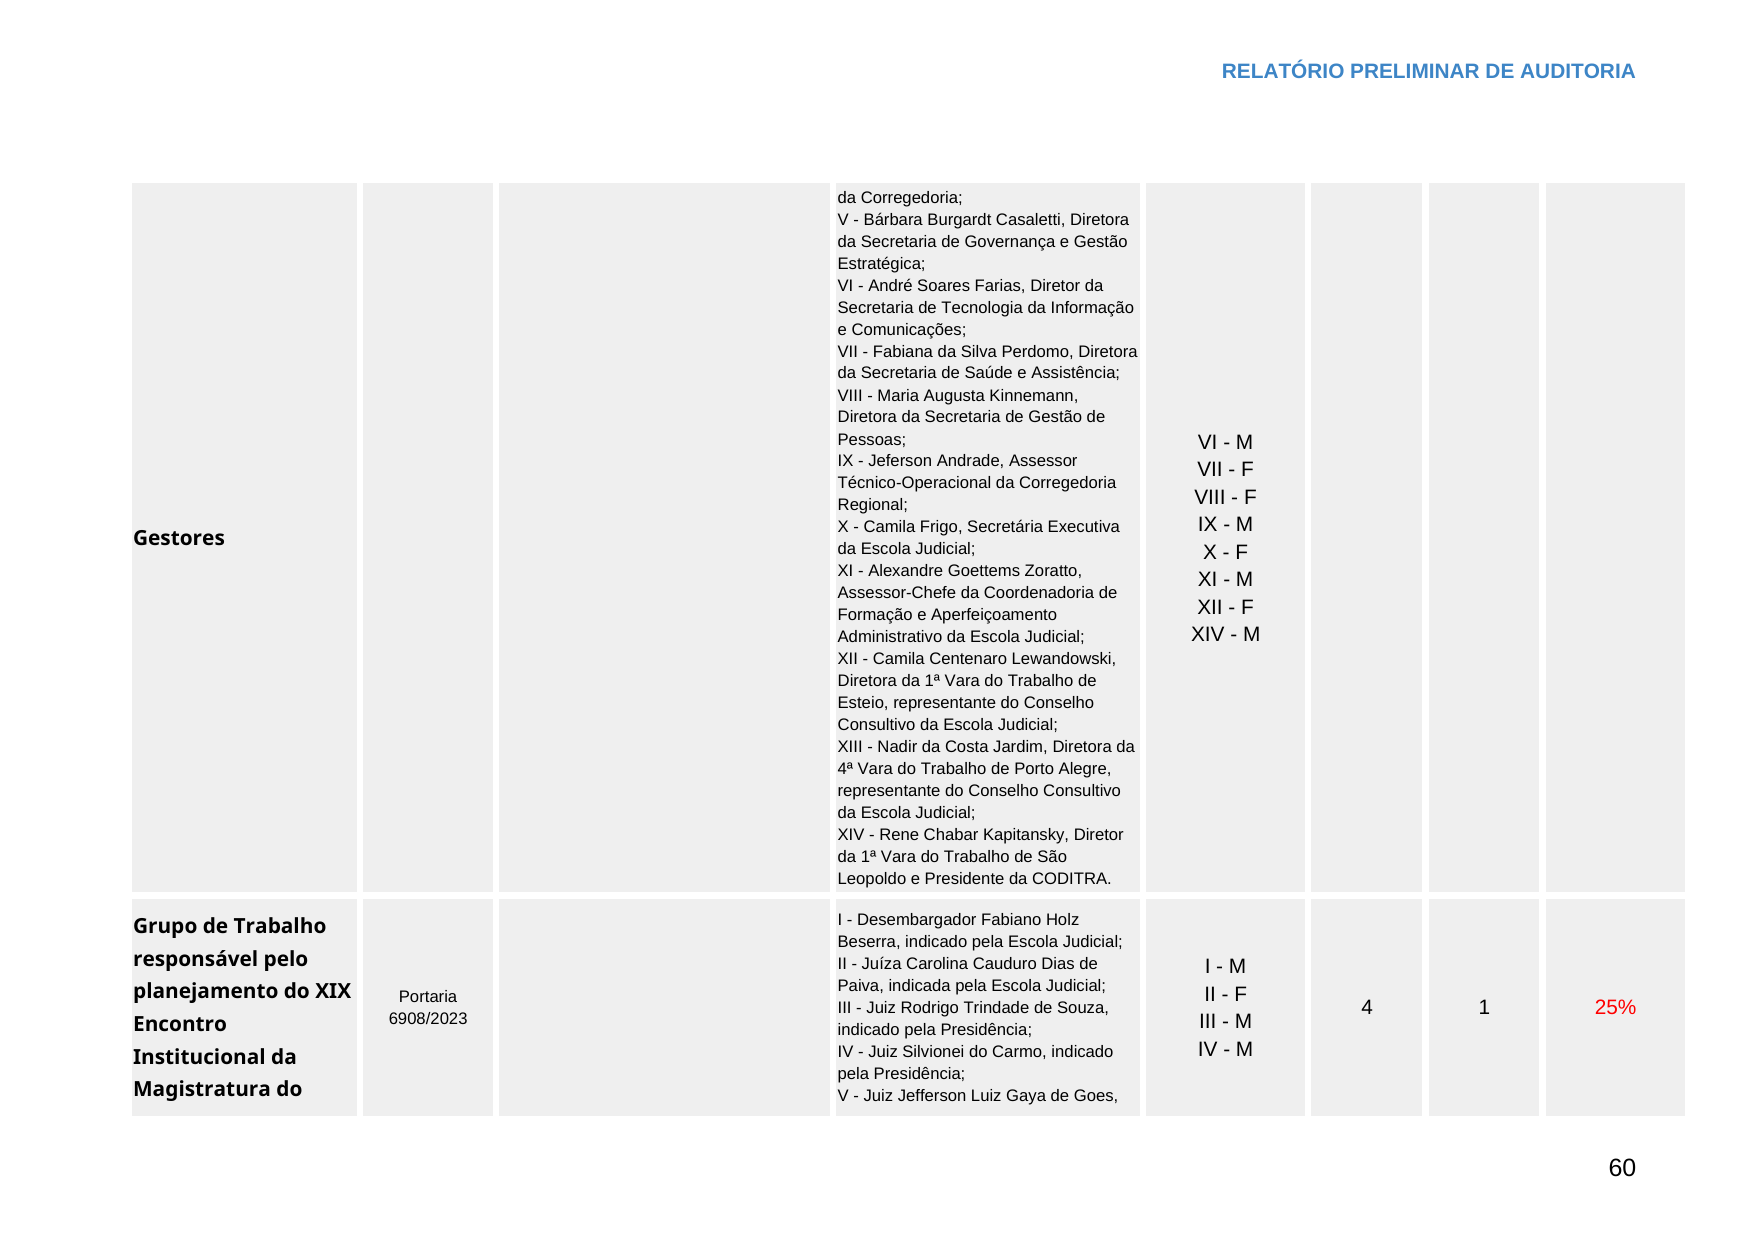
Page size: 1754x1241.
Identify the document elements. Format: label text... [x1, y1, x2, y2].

table_cell VI - M VII - F VIII - F IX - M X - F XI - M XII - F XIV - M [1146, 183, 1305, 892]
table_cell [1546, 183, 1685, 892]
table_cell Grupo de Trabalho responsável pelo planejamento do XIX Encontro Institucional da Magistratura do [132, 899, 357, 1116]
table_cell da Corregedoria; V - Bárbara Burgardt Casaletti, Diretora da Secretaria de Governança e Gestão Estratégica; VI - André Soares Farias, Diretor da Secretaria de Tecnologia da Informação e Comunicações; VII - Fabiana da Silva Perdomo, Diretora da Secretaria de Saúde e Assistência; VIII - Maria Augusta Kinnemann, Diretora da Secretaria de Gestão de Pessoas; IX - Jeferson Andrade, Assessor Técnico-Operacional da Corregedoria Regional; X - Camila Frigo, Secretária Executiva da Escola Judicial; XI - Alexandre Goettems Zoratto, Assessor-Chefe da Coordenadoria de Formação e Aperfeiçoamento Administrativo da Escola Judicial; XII - Camila Centenaro Lewandowski, Diretora da 1ª Vara do Trabalho de Esteio, representante do Conselho Consultivo da Escola Judicial; XIII - Nadir da Costa Jardim, Diretora da 4ª Vara do Trabalho de Porto Alegre, representante do Conselho Consultivo da Escola Judicial; XIV - Rene Chabar Kapitansky, Diretor da 1ª Vara do Trabalho de São Leopoldo e Presidente da CODITRA. [836, 183, 1140, 892]
table_cell [499, 899, 830, 1116]
table_cell 1 [1429, 899, 1539, 1116]
table_cell I - M II - F III - M IV - M [1146, 899, 1305, 1116]
table_cell I - Desembargador Fabiano Holz Beserra, indicado pela Escola Judicial; II - Juíza Carolina Cauduro Dias de Paiva, indicada pela Escola Judicial; III - Juiz Rodrigo Trindade de Souza, indicado pela Presidência; IV - Juiz Silvionei do Carmo, indicado pela Presidência; V - Juiz Jefferson Luiz Gaya de Goes, [836, 899, 1140, 1116]
table_cell [363, 183, 493, 892]
table_cell [499, 183, 830, 892]
table_cell [1429, 183, 1539, 892]
table_cell 25% [1546, 899, 1685, 1116]
table_cell Portaria 6908/2023 [363, 899, 493, 1116]
table_cell Gestores [132, 183, 357, 892]
table_cell [1311, 183, 1422, 892]
table_cell 4 [1311, 899, 1422, 1116]
